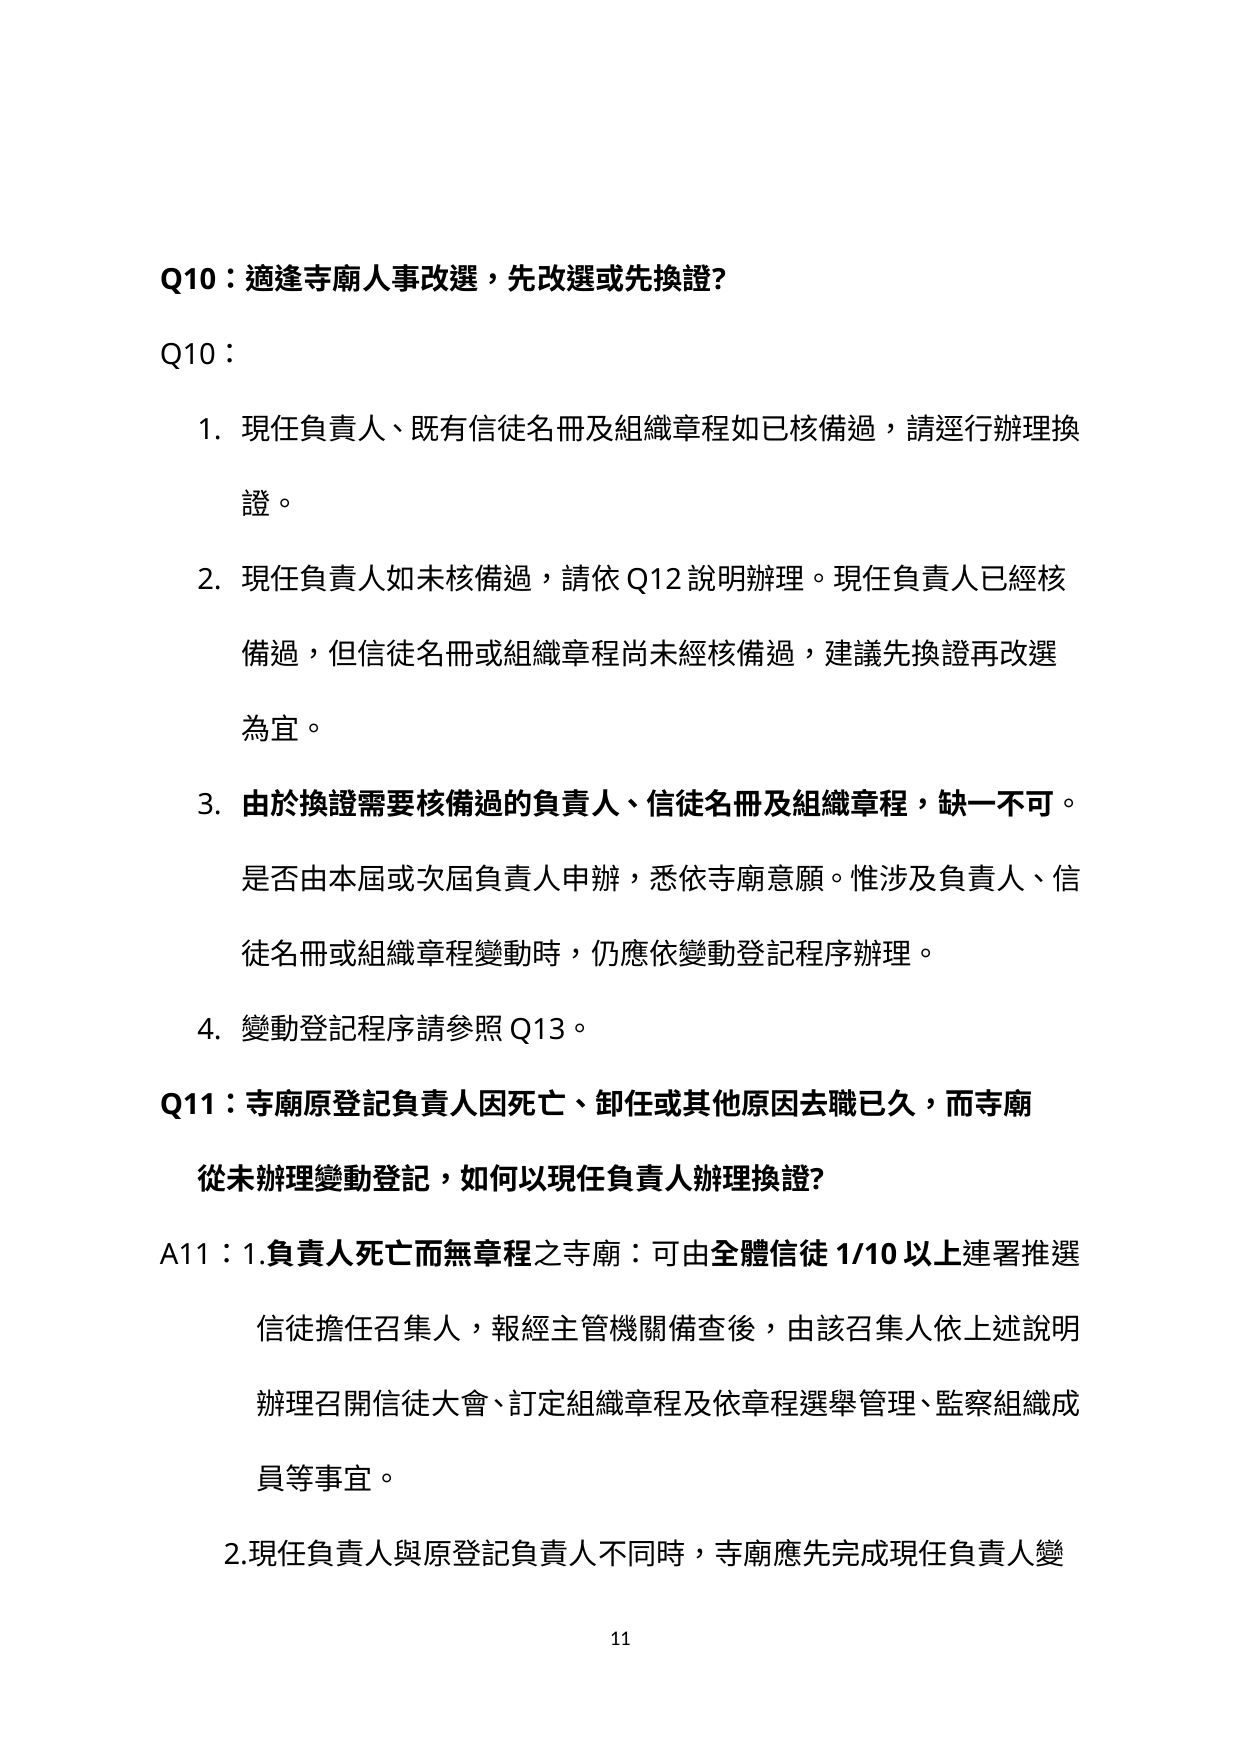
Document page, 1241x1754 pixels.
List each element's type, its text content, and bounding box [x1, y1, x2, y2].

list 由於換證需要核備過的負責人、信徒名冊及組織章程，缺一不可。是否由本屆或次屆負責人申辦，悉依寺廟意願。惟涉及負責人、信徒名冊或組織章程變動時，仍應依變動登記程序辦理。 [197, 764, 1081, 989]
text Q10：適逢寺廟人事改選，先改選或先換證? [159, 239, 1081, 314]
list 變動登記程序請參照Q13。 [197, 989, 1081, 1064]
text Q11：寺廟原登記負責人因死亡、卸任或其他原因去職已久，而寺廟 [159, 1064, 1081, 1139]
text A11：1.負責人死亡而無章程之寺廟：可由全體信徒1/10以上連署推選信徒擔任召集人，報經主管機關備查後，由該召集人依上述說明辦理召開信徒大會、訂定組織章程及依章程選舉管理、監察組織成員等事宜。 [159, 1214, 1081, 1514]
text Q10： [159, 314, 1081, 389]
list 現任負責人如未核備過，請依Q12說明辦理。現任負責人已經核備過，但信徒名冊或組織章程尚未經核備過，建議先換證再改選為宜。 [197, 539, 1081, 764]
list 現任負責人、既有信徒名冊及組織章程如已核備過，請逕行辦理換證。 [197, 389, 1081, 539]
text 2.現任負責人與原登記負責人不同時，寺廟應先完成現任負責人變 [216, 1514, 1081, 1589]
text 從未辦理變動登記，如何以現任負責人辦理換證? [159, 1139, 1081, 1214]
